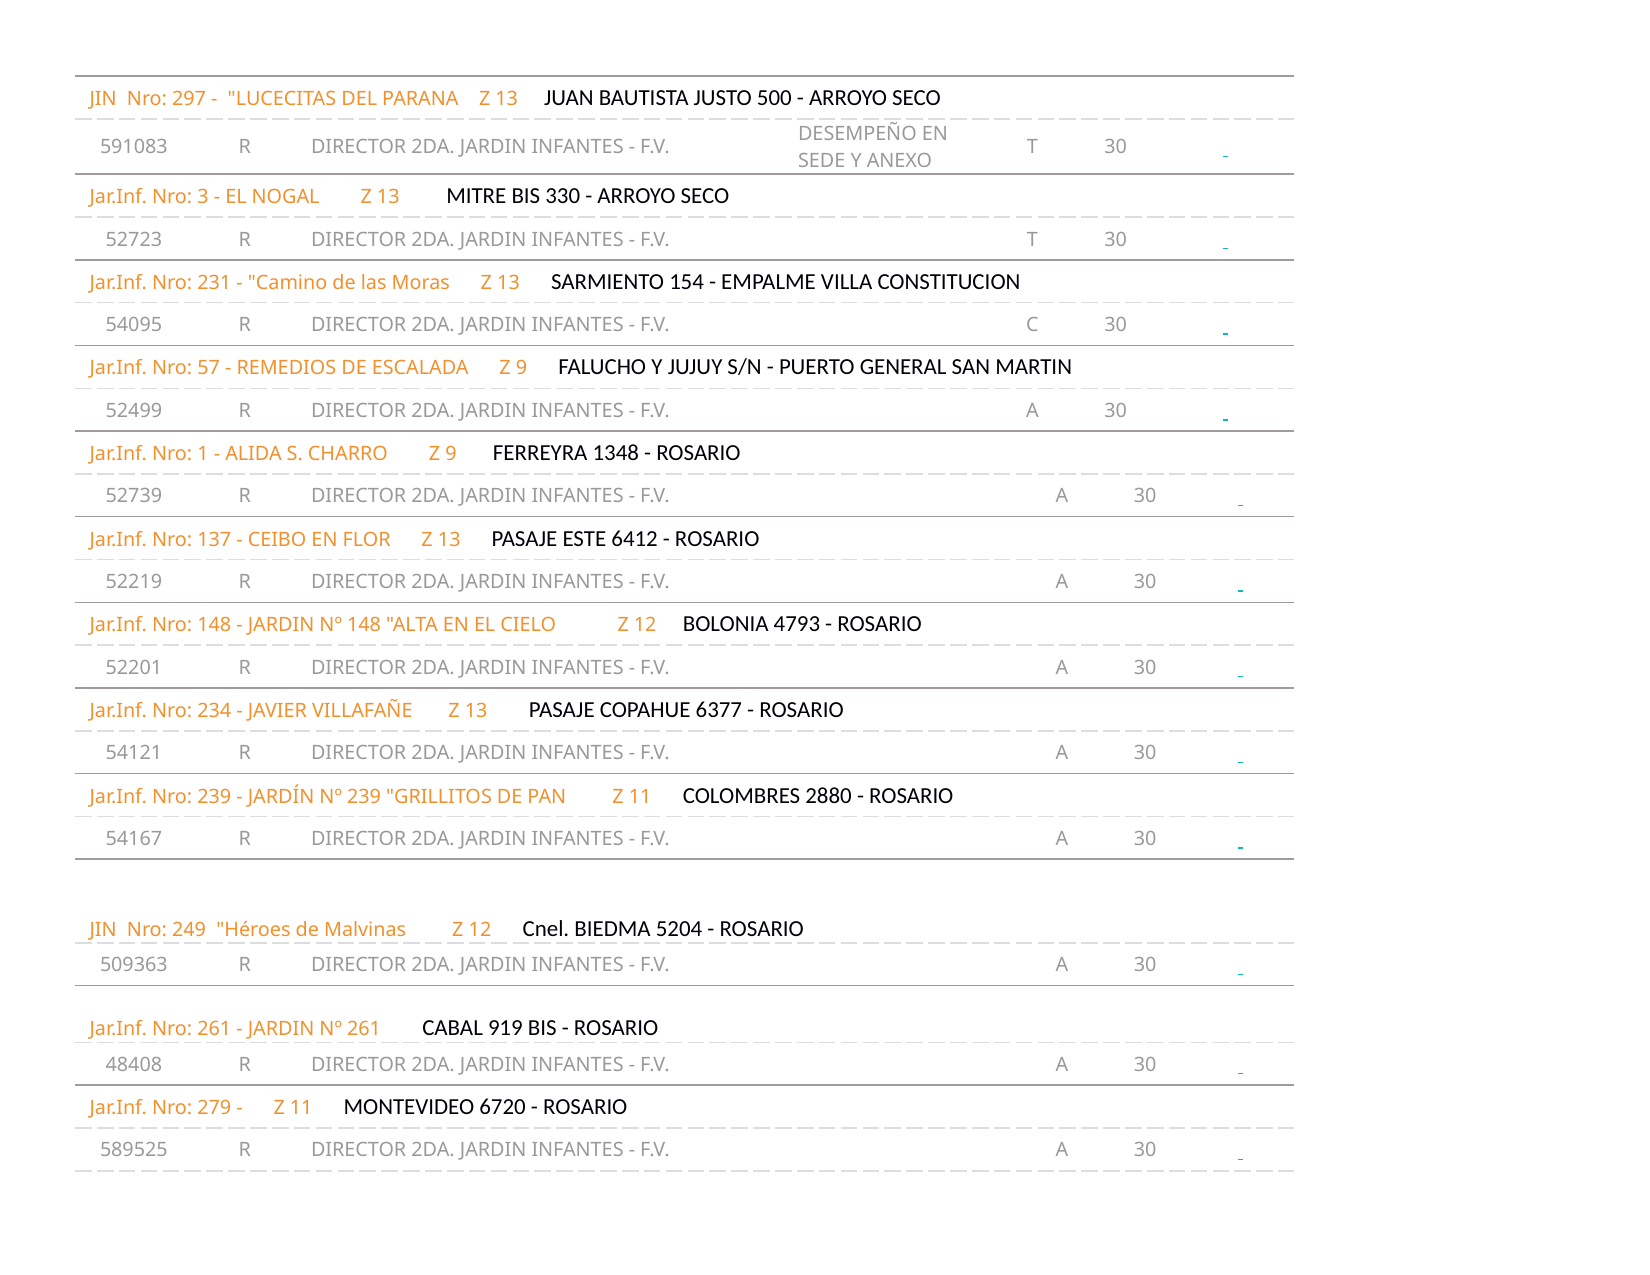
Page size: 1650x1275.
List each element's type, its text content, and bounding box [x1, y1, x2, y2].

table_cell [739, 730, 1020, 773]
table_cell 30 [1074, 216, 1157, 259]
table_cell Jar.Inf. Nro: 261 - JARDIN Nº 261 CABAL 919 BIS - ROSARIO [75, 986, 1294, 1041]
table_cell A [1020, 559, 1103, 601]
table_cell 30 [1103, 816, 1187, 858]
table_cell [1157, 302, 1294, 344]
table_cell [739, 1127, 1020, 1170]
table_cell Jar.Inf. Nro: 137 - CEIBO EN FLOR Z 13 PASAJE ESTE 6412 - ROSARIO [75, 517, 1294, 559]
table_cell [739, 816, 1020, 858]
table_cell Jar.Inf. Nro: 279 - Z 11 MONTEVIDEO 6720 - ROSARIO [75, 1086, 1294, 1127]
table_cell A [1020, 1041, 1103, 1084]
table_cell R [192, 473, 296, 516]
table_cell 509363 [75, 942, 192, 985]
table_cell Jar.Inf. Nro: 3 - EL NOGAL Z 13 MITRE BIS 330 - ARROYO SECO [75, 175, 1294, 216]
table_cell 30 [1103, 559, 1187, 601]
table_cell R [192, 730, 296, 773]
table_cell DIRECTOR 2DA. JARDIN INFANTES - F.V. [296, 816, 739, 858]
table_cell [739, 644, 1020, 687]
table_cell JIN Nro: 297 - "LUCECITAS DEL PARANA Z 13 JUAN BAUTISTA JUSTO 500 - ARROYO SECO [75, 77, 1294, 118]
table_cell 52201 [75, 644, 192, 687]
table_cell R [192, 302, 296, 344]
table_cell [1187, 730, 1294, 773]
table_cell [1187, 644, 1294, 687]
table_cell [1187, 1041, 1294, 1084]
table_cell Jar.Inf. Nro: 1 - ALIDA S. CHARRO Z 9 FERREYRA 1348 - ROSARIO [75, 432, 1294, 473]
table_cell 54121 [75, 730, 192, 773]
table_cell DIRECTOR 2DA. JARDIN INFANTES - F.V. [296, 387, 783, 430]
table_cell DIRECTOR 2DA. JARDIN INFANTES - F.V. [296, 118, 783, 173]
table_cell A [990, 387, 1074, 430]
table_cell DIRECTOR 2DA. JARDIN INFANTES - F.V. [296, 1041, 739, 1084]
table_cell [739, 559, 1020, 601]
table_cell DIRECTOR 2DA. JARDIN INFANTES - F.V. [296, 942, 739, 985]
table_cell DIRECTOR 2DA. JARDIN INFANTES - F.V. [296, 1127, 739, 1170]
table_cell R [192, 644, 296, 687]
table_cell [1157, 216, 1294, 259]
table_cell 30 [1103, 730, 1187, 773]
table_cell 30 [1103, 644, 1187, 687]
table_cell [784, 216, 990, 259]
table_cell T [990, 216, 1074, 259]
table_cell A [1020, 816, 1103, 858]
table_cell Jar.Inf. Nro: 148 - JARDIN Nº 148 "ALTA EN EL CIELO Z 12 BOLONIA 4793 - ROSARIO [75, 603, 1294, 644]
table_cell [784, 302, 990, 344]
table_cell Jar.Inf. Nro: 234 - JAVIER VILLAFAÑE Z 13 PASAJE COPAHUE 6377 - ROSARIO [75, 689, 1294, 730]
table_cell A [1020, 473, 1103, 516]
table_cell A [1020, 730, 1103, 773]
table_cell [1187, 942, 1294, 985]
table_cell 30 [1074, 387, 1157, 430]
table_cell 30 [1103, 473, 1187, 516]
table_cell [1187, 816, 1294, 858]
table_cell DIRECTOR 2DA. JARDIN INFANTES - F.V. [296, 473, 739, 516]
table_cell [1157, 118, 1294, 173]
table_cell [1157, 387, 1294, 430]
table_cell R [192, 118, 296, 173]
table_cell DIRECTOR 2DA. JARDIN INFANTES - F.V. [296, 302, 783, 344]
table_cell 591083 [75, 118, 192, 173]
table_cell [1187, 1127, 1294, 1170]
table_cell 30 [1103, 942, 1187, 985]
table_cell 589525 [75, 1127, 192, 1170]
table_cell [1187, 473, 1294, 516]
table_cell 54167 [75, 816, 192, 858]
table_cell A [1020, 1127, 1103, 1170]
table_cell 52499 [75, 387, 192, 430]
table_cell 54095 [75, 302, 192, 344]
table_cell R [192, 1127, 296, 1170]
table_cell R [192, 216, 296, 259]
table_cell [1187, 559, 1294, 601]
table_cell [739, 1041, 1020, 1084]
table_cell R [192, 1041, 296, 1084]
table_cell [739, 473, 1020, 516]
table_cell Jar.Inf. Nro: 239 - JARDÍN Nº 239 "GRILLITOS DE PAN Z 11 COLOMBRES 2880 - ROSARIO [75, 774, 1294, 816]
table_cell [784, 387, 990, 430]
table_cell 30 [1074, 302, 1157, 344]
table_cell DIRECTOR 2DA. JARDIN INFANTES - F.V. [296, 216, 783, 259]
table_cell JIN Nro: 249 "Héroes de Malvinas Z 12 Cnel. BIEDMA 5204 - ROSARIO [75, 860, 1294, 942]
table_cell DESEMPEÑO EN SEDE Y ANEXO [784, 118, 990, 173]
table_cell DIRECTOR 2DA. JARDIN INFANTES - F.V. [296, 559, 739, 601]
table_cell Jar.Inf. Nro: 57 - REMEDIOS DE ESCALADA Z 9 FALUCHO Y JUJUY S/N - PUERTO GENERAL SAN MARTIN [75, 346, 1294, 387]
table_cell R [192, 942, 296, 985]
table_cell R [192, 816, 296, 858]
table_cell R [192, 559, 296, 601]
table_cell R [192, 387, 296, 430]
table_cell 52739 [75, 473, 192, 516]
table_cell C [990, 302, 1074, 344]
table_cell Jar.Inf. Nro: 231 - "Camino de las Moras Z 13 SARMIENTO 154 - EMPALME VILLA CONSTITUCION [75, 261, 1294, 302]
table_cell T [990, 118, 1074, 173]
table_cell A [1020, 644, 1103, 687]
table_cell 30 [1103, 1127, 1187, 1170]
table_cell [739, 942, 1020, 985]
table_cell 30 [1103, 1041, 1187, 1084]
table_cell 52219 [75, 559, 192, 601]
table_cell A [1020, 942, 1103, 985]
table_cell DIRECTOR 2DA. JARDIN INFANTES - F.V. [296, 730, 739, 773]
table_cell 30 [1074, 118, 1157, 173]
table_cell DIRECTOR 2DA. JARDIN INFANTES - F.V. [296, 644, 739, 687]
table_cell 52723 [75, 216, 192, 259]
table_cell 48408 [75, 1041, 192, 1084]
